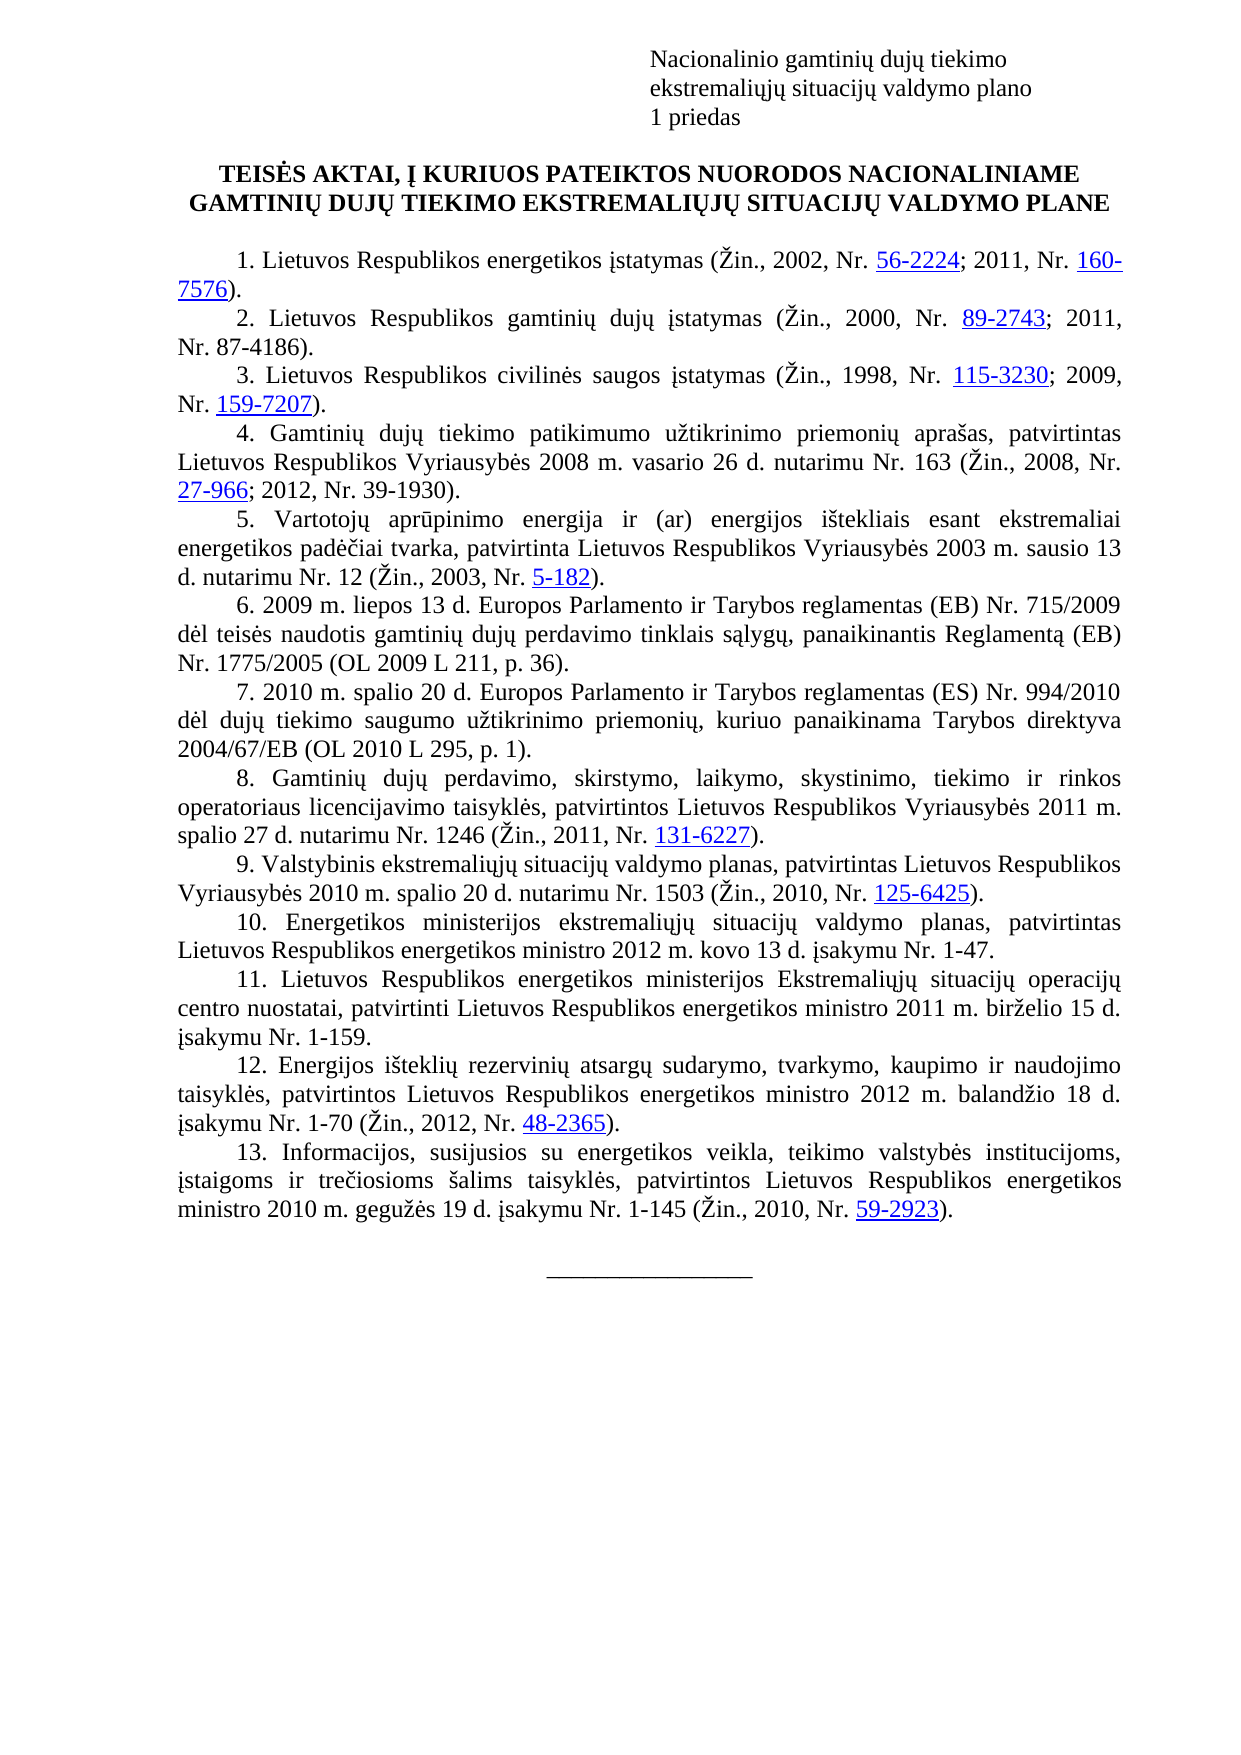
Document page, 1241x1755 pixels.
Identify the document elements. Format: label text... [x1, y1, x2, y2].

text 1. Lietuvos Respublikos energetikos įstatymas (Žin., 2002, Nr. 56-2224; 2011, Nr. 160-7576). [177, 246, 1122, 303]
text 7. 2010 m. spalio 20 d. Europos Parlamento ir Tarybos reglamentas (ES) Nr. 994/2010 dėl dujų tiekimo saugumo užtikrinimo priemonių, kuriuo panaikinama Tarybos direktyva 2004/67/EB (OL 2010 L 295, p. 1). [177, 677, 1122, 763]
text 11. Lietuvos Respublikos energetikos ministerijos Ekstremaliųjų situacijų operacijų centro nuostatai, patvirtinti Lietuvos Respublikos energetikos ministro 2011 m. birželio 15 d. įsakymu Nr. 1-159. [177, 964, 1122, 1051]
text _________________ [177, 1252, 1122, 1281]
text 13. Informacijos, susijusios su energetikos veikla, teikimo valstybės institucijoms, įstaigoms ir trečiosioms šalims taisyklės, patvirtintos Lietuvos Respublikos energetikos ministro 2010 m. gegužės 19 d. įsakymu Nr. 1-145 (Žin., 2010, Nr. 59-2923). [177, 1137, 1122, 1223]
text 10. Energetikos ministerijos ekstremaliųjų situacijų valdymo planas, patvirtintas Lietuvos Respublikos energetikos ministro 2012 m. kovo 13 d. įsakymu Nr. 1-47. [177, 907, 1122, 964]
text 8. Gamtinių dujų perdavimo, skirstymo, laikymo, skystinimo, tiekimo ir rinkos operatoriaus licencijavimo taisyklės, patvirtintos Lietuvos Respublikos Vyriausybės 2011 m. spalio 27 d. nutarimu Nr. 1246 (Žin., 2011, Nr. 131-6227). [177, 763, 1122, 849]
text 2. Lietuvos Respublikos gamtinių dujų įstatymas (Žin., 2000, Nr. 89-2743; 2011, Nr. 87‑4186). [177, 303, 1122, 361]
text 9. Valstybinis ekstremaliųjų situacijų valdymo planas, patvirtintas Lietuvos Respublikos Vyriausybės 2010 m. spalio 20 d. nutarimu Nr. 1503 (Žin., 2010, Nr. 125-6425). [177, 849, 1122, 907]
text Nacionalinio gamtinių dujų tiekimo ekstremaliųjų situacijų valdymo plano [649, 44, 1122, 102]
text 1 priedas [649, 102, 1122, 131]
text 4. Gamtinių dujų tiekimo patikimumo užtikrinimo priemonių aprašas, patvirtintas Lietuvos Respublikos Vyriausybės 2008 m. vasario 26 d. nutarimu Nr. 163 (Žin., 2008, Nr. 27-966; 2012, Nr. 39-1930). [177, 418, 1122, 504]
text 6. 2009 m. liepos 13 d. Europos Parlamento ir Tarybos reglamentas (EB) Nr. 715/2009 dėl teisės naudotis gamtinių dujų perdavimo tinklais sąlygų, panaikinantis Reglamentą (EB) Nr. 1775/2005 (OL 2009 L 211, p. 36). [177, 591, 1122, 677]
text TEISĖS AKTAI, Į KURIUOS PATEIKTOS NUORODOS nacionaliniame GAMTINIŲ DUJŲ TIEKIMO EKSTREMALIŲJŲ SITUACIJŲ VALDYMO plane [177, 159, 1122, 217]
text 3. Lietuvos Respublikos civilinės saugos įstatymas (Žin., 1998, Nr. 115-3230; 2009, Nr. 159-7207). [177, 361, 1122, 418]
text 12. Energijos išteklių rezervinių atsargų sudarymo, tvarkymo, kaupimo ir naudojimo taisyklės, patvirtintos Lietuvos Respublikos energetikos ministro 2012 m. balandžio 18 d. įsakymu Nr. 1-70 (Žin., 2012, Nr. 48-2365). [177, 1051, 1122, 1137]
text 5. Vartotojų aprūpinimo energija ir (ar) energijos ištekliais esant ekstremaliai energetikos padėčiai tvarka, patvirtinta Lietuvos Respublikos Vyriausybės 2003 m. sausio 13 d. nutarimu Nr. 12 (Žin., 2003, Nr. 5-182). [177, 504, 1122, 591]
